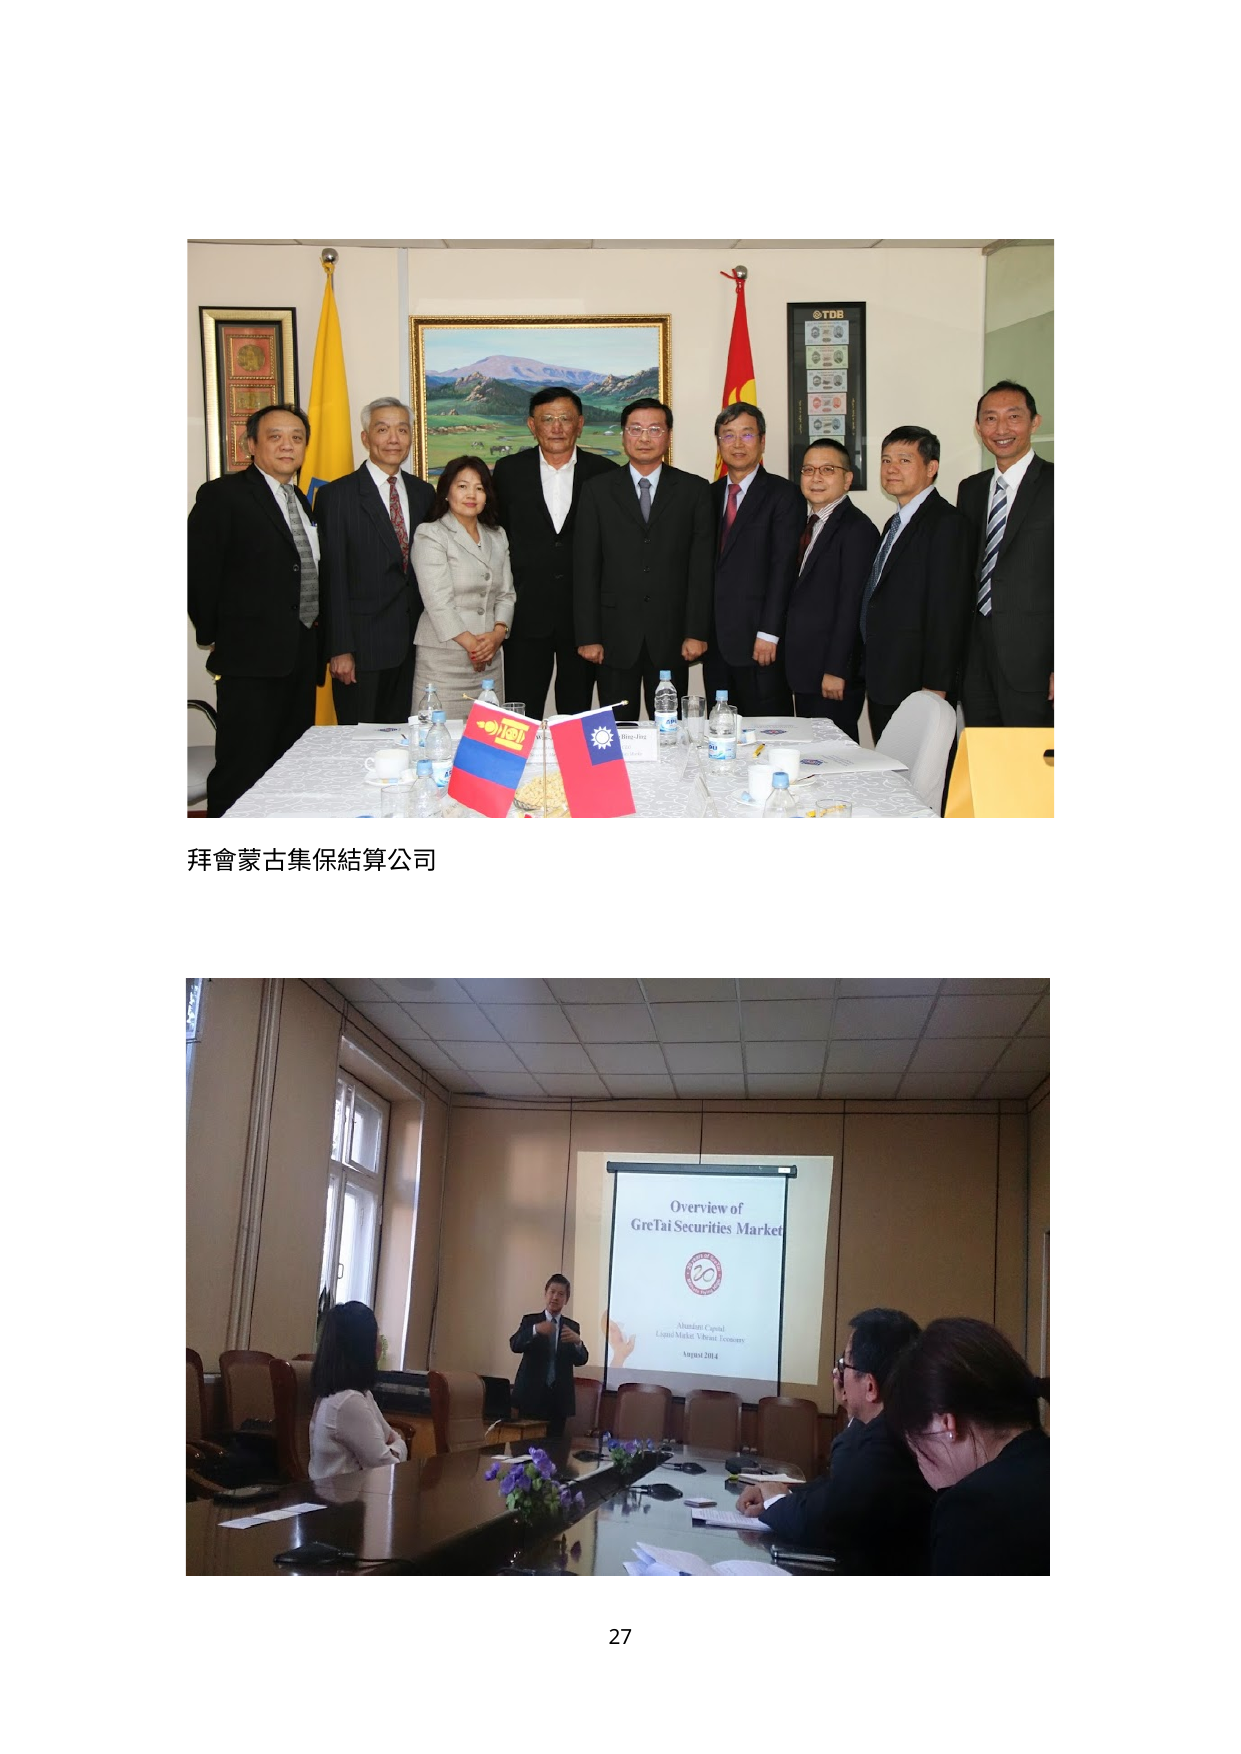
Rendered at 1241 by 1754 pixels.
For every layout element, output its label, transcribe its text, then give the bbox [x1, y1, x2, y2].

picture [187, 239, 1055, 818]
picture [185, 978, 1050, 1576]
text 拜會蒙古集保結算公司 [187, 839, 1053, 877]
